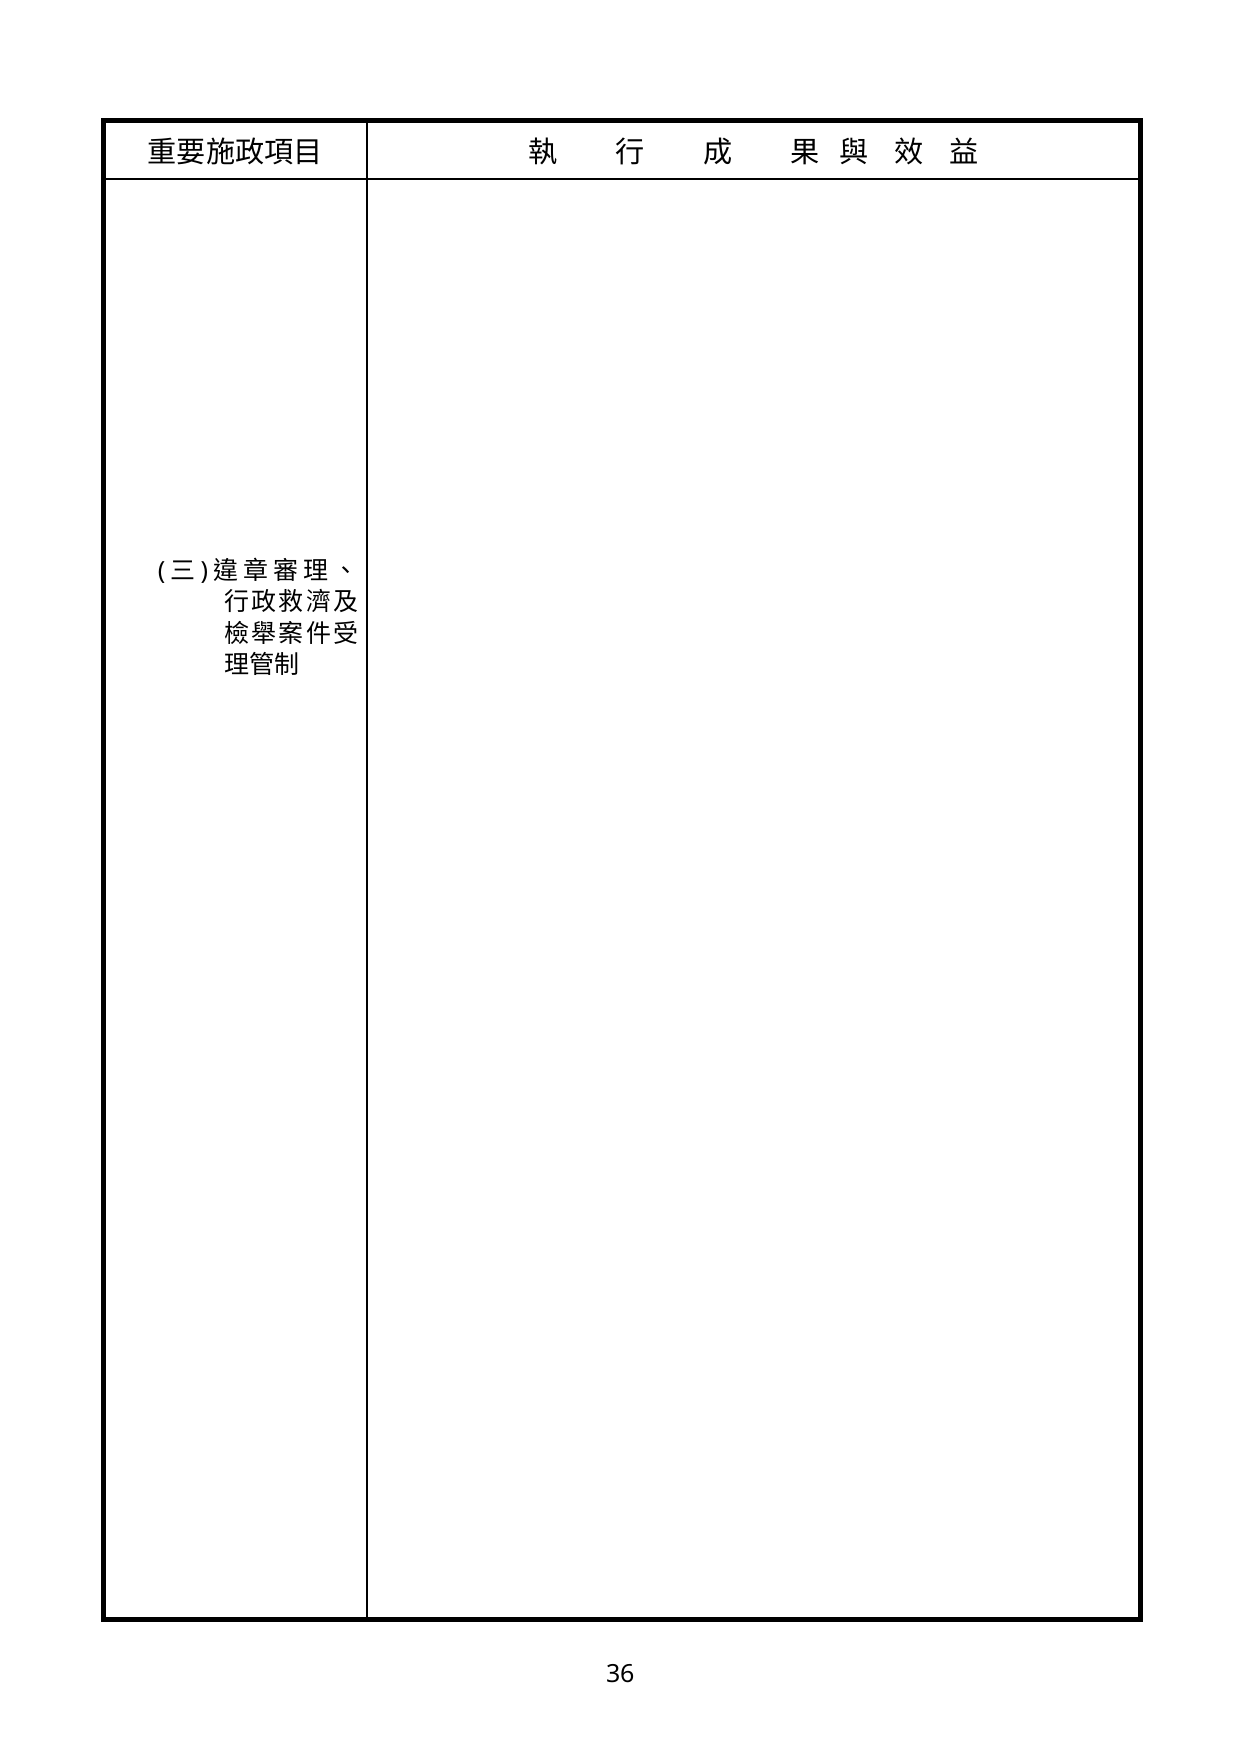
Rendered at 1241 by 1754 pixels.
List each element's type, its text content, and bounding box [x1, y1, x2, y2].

table_cell 1.切實掌握財源並予妥善運用，使各項市政建設能順利發展 本府98年度歲入預算數為734.13億元，其中稅課收入340.54億 元，非稅課收入102.25億元，補助收入291.34億元，預算執行率為83.77%。 2.加強財務行政管理，嚴格控制支出，促使各項經費經濟有效使用，歲入方面加強督促機關各項收入繳庫事宜，歲出方面嚴格審查各項經費支出並確實執行。 3.推動採購卡，簡化支付流程 (1)賡續推動各機關學校辦理實體採購卡及網路採購卡業務。 (2)98年度各機關實體卡刷卡金額為11億元，網路採購卡刷卡金 額為0.38億元 1.加強稅外收入之管理，充裕庫收 督導各機關將各項規費、罰鍰、信託管理、財產及其他收入，依照 規定繳庫。 2.嚴密管理各項收入憑證，以防止意外或不法情事之發生督導各機關確實依「高雄市政府所屬各機關學校收入憑證管理要點」辦理。 辦理公債籌劃發行與還本付息業務 (1)98年度發行2期零息無實體公債共計156億元，充分運用年度債務付息預算，注意市場利率趨勢，掌握發行時點，節省利息支出。 (2)按期別撥付本市債務基金發行公債之相關費用及還本付息等費用 。 訂定「高雄市98年房屋稅地價稅使用牌照稅辦理延期或分期繳納作業原則」，於98年3月23日以高市府財二字第0980016791號函發布。 本府98年度市稅預算數為190.40億元，截至98年12月底止實徵淨額累計數185.31億元，達成率為97.3﹪。 本府稅捐處積極戮力加強清理欠稅，98年度計徵起9.47億元。 1.98年4月2日辦理97年度公股代表考核。 2.高雄銀行98年度盈餘預算數2億933萬元，截至12月底稅前盈餘4,037萬元，全年預算達成率19.28％。 3.公股代表對於該行處理重大事項，均於會商或會議議決前，就相關 議題加註意見陳報市府。 1.98年3月5日辦理該所97年度經營績效考核。 2.分別於98年1月、7月二次抽查質借品安全管理及存貨控管情形。 3.現行質借放款利率為月息9厘，發揮平衡民營當舖高利之功能。 4.98年度盈餘預算數1,819萬元，截至12月底稅前盈餘2,138萬元， 預算達成率117.53％。 1.各社均依照章程規定，定期召開理、監事、社務會議暨社員代表大 會，聽取各項工作報告、業務報告，審議各項提案。 2.各社人事升遷任用確實依照人事管理規則規定辦理，並督促加強員 工職前及在職訓練。 3.督促建立各項制度，加強社員合作教育及增進社員福利。 1.各社存放款及代理業務均依規定辦理，經行政院金融監督管理委員 會檢查之經營缺失事項，除監督檢討改善並予追蹤考核。 2.每月依據業務報告分析經營狀況，督導改善。 3.派員查核變現性資產，本年度共檢查總、分社5家，尚未發現重大 違失情形。 4.督導信用合作社於努力拓展業務外，並配合政府政策提高備抵呆帳 提撥率、積極轉銷呆帳，98年度逾放比率均有下降之情形。 督導各社辦理增股，充實自有資金，輔導監事會監察各項開支，糾正不當開支，並加強稽核，防範舞弊之發生及開源節流，改善財務結構。 1.督導農、漁會信用部依據政府金融法規辦理信用業務並追蹤考核。 2.督導農、漁會信用部積極清理逾期放款，加強催收以利業務，98 年度逾放比率均有下降之情形。 3.督促追蹤業務改善情形。配合經濟發展局及海洋局辦理年度考核。 4.派員查核變現性資產，本年度共辦理5家，尚未發現重大違失情形。 1.依據本府98年度菸酒查緝抽查計畫，截至98年12月底止，實際抽查本市菸酒製造業、進口、買賣業共599家，達成率120.77﹪ 2.98年全年度因檢舉案等查獲涉嫌違反菸酒管理法案件共143件，查扣私菸331,729包，私酒7,031.87公升，市值1,441餘萬元。 3.98年1月16日起，配合本府推動空地綠美化，於民族路旁(大樂民族店附近)及和平一路旁(寒軒和平店對面)燈箱上刊登菸酒法令 宣導廣告，呼籲民眾勿購買來路不明或低價菸酒。 4.98年2月14日為擴大宣導菸酒法令，於二二八和平公園舉辦2009 市長盃全國滾球示範賽暨菸酒法令宣導活動。現場安排豐富、精彩的活動及表演，並精心準備禮物與獎品，吸引近千位民眾熱情參與。並以更活潑、更貼近現代生活的方式，進行私劣菸酒法令宣導，如有獎徵答、MSN創意手繪活動及發放宣導品等方式，使民眾對於菸酒法令有更深刻的認知。 5.98年配合本府及社區各項活動，在活動現場共辦理23次菸酒管理 法令宣導；4月1日至30日使用高雄市公車廣告菸酒管理法令宣 導；4月9日重新印製「酒類廣告與促銷問與答」、「私劣菸酒問與答」、「未變性酒精問與答」三種宣導摺頁(含修正部分內容及重新設計封面)；4月24日委外製作印有「支持合法、辨明真假、向私菸、私酒說不」及有關菸酒法令宣導之面紙； 6月23日、25日、27日、29日及8月31日至9月3日分別於臺灣時報及民眾日報刊登4則菸酒管理法令宣導；9月16日至11月15日委外辦理LED戶外電視廣告，播放菸酒法令宣導多媒體廣告；9月21日至11月20日為強化菸酒法令宣導，委請環保局於環保車加掛布條印有「拒買私菸、私酒身體健康有保障」字樣；10月27日配合台灣新生報創刊64週年發行2010年中華民曆，以該民曆一版面刊載菸酒管理法令須知及以「支持合法、辨明真假 向私菸、私酒說不」為標題。 1.98年度辦理銷毀96年度(4件)、97年度(10件)及98年度(5件)已判決沒收、沒入菸酒查緝案件物品共19件，私酒9,176瓶又5桶(6253.82公升)，私菸642,616包。 2.98年度預算數為7億0,416萬4,000元，截至12月底止已獲分配 5億2,666萬3,445元，達成率74.79%。 督導府屬各機關學校公用財產管理 (1)督促各管理機關依規定辦妥產權及管理機關登記。 (2)派員檢查各機關學校財產管理情形 98年度財產檢查分上、下半年度舉行，共計抽查本府環保局等26個單位，檢查結果受檢單位成績在90分(含)以上而未達95分者，計有中山國小1個單位，85分(含)以上而未達90分以上者，計有中正高中、楠梓高中、陽明國中等3個單位，己依規定對該等單位財產管理相關人員予以獎勵 (3)為使本府各機關學校財產管理人員熟悉市有財產管理資訊系統操 作技術，有效提昇各機關電腦化管理財產之能力，建立完整正確 產籍資料，於98年4月20日至4月24日共舉辦10期(每期3小時)單位財產應用系統操作訓練，訓練成果良好。 (4)訂定及修正市有法規：訂定「高雄市政府辦理觀光景點受託營運機構紓困方案」、「高雄市市有非公用土地設定地上權實施要點」及修正「高雄市市有眷舍房地處理要點」部分條文。 建立、管理完整正確產籍，指定管理機關 (1)清查無管理機關之市有土地，並依據都市計畫土地使用分區分別指定相關單位接管，98年度共計指定32筆市有土地。 (2)市有公用動產依規定分類、編號，並設置財產分類明細表，按季報主管機關。 依照規定繳納房地稅捐 對於本市市有土地及房舍應繳納之地價稅與房屋稅，均依規定於收到繳稅通知單並核對清冊無誤後，依法繳納。 檢核方法採書面檢核及實地訪查二部分，書面檢核部分已於上半年執行完畢；實地訪查部分於98年11月3日至12月10日共訪查10個單位，占全部撥用單位(29個單位)之34.48％，訪查結果業以98年12月21日高市府財三字第0980074348號函各受訪單位，就訪查發現之缺失檢討改進，並列為加強財產管理參考，以增進市有財產使用效能。 1.已出租市有非公用土地予以讓售。 2.繼續辦理新草衙專案地區市有土地讓售。 3.市有非公用空地辦理標售。 4.98年度合計出售1億2,012萬元。 1.98年度房租收入1萬5,962元。 2.98年度土地租金收入8,832萬元。 3.98年度違約金收入150萬5,883元。 追收被占用市有非公用土地使用補償金，98年使用補償金收入2,451萬元。 1.解決市有停車場不足問題 98年度提供交通局借用市有非公用空地，規劃作為臨時停車場計 45筆，面積2.31公頃。 2.美化市容，提供市民休閒場所 98年度提供區公所借用辦理綠美化作業計44筆，面積1.37公頃。 1.嚴格控制預算，促使庫款靈活調度： (1)建立各機關(工作計畫)歲出分配預算餘額資料檔，作為辦理支付之依據。 (2)代理銀行將各機關學校收入繳款資料(保管金繳款書8,902件、特種基金繳款書42,689件)、支出收回資料8,216件，匯入電子支付作業系統，作為辦理支付之依據。 (3)編製各類支付報表，提供上級決策參考。 2.加強支付資料審核，確保庫款安全，提供正確、迅速付款服務： (1)複核、簽放各機關學校付款支付資料192,951件。 (2)複核各機關學校轉帳資料2,238件、移轉資料205件。 (3)本年度支付淨額計233,228,618,432元。 (4)提供支付資訊予各機關學校隨時查詢核對。 1.全年支付筆數274,402筆，簽發市庫支票27,504張，其中領回轉 發支票26,414張，自領支票558張，郵寄支票7張及存帳支票525張。 2.受理動態密碼卡及放行憑證之申請、換發 受理動態密碼卡及放行憑證之申請、換發共898件，金額69萬4,100元，並於支付系統設定使用權限。 3.定期或不定期查核代庫銀行受託辦理部分支付業務情形 查核簽發市庫支票辦理情形3次，另查核電子支付作業系統安全控 管2次。 4.辦理逾5年未兌市庫支票繳庫事宜 依高雄市市庫集中支付電子作業處理要點第22點規定，辦理逾5 年未兌市庫支票繳庫共繳納2萬1,694元。 增加就業機會，降低失業率，並提振本市經濟 (1)98年度計核准16家廠商，其中非屬三大園區者計有5家，屬三大園區者計有11家。 (2)98年度共有32家廠商請領補貼款，融資利息補貼0.18億元，租金補貼0.09億元，房屋稅補貼3.59萬元，共計0.27億元。 支付公債發行及還本付息手續費 (1)透過債務基金按期支付所需費用並辦理公債還本付息手續。 (2)98年度以借低利率償還高利率借款及啟動利率協商機制，為本府節省1.12億元之利息。 (3)協助本府各機關辦理借款詢價，為本府節省利息1.21億元。 支付歷年發行公債之利息 透過債務基金按期支付。 支付賒借收入利息 依賒借收入貸款金額及利率辦理利息支付手續。 支付調節庫款收支所舉借短期借款利息 按借款金額透過債務基金辦理撥付利息手續。 償還部分貸款及歷年發行公債本金 依還本期限辦理償還到期公債及借款本金。 1.加強推行為民服務工作，定期檢討成效，以落實為民服務 (1)充實改善各項服務及櫃台化作業，俾利民眾洽公，提升服務績 效。 運用現代化資訊與通信科技，強化全功能服務櫃台功能，整 合運用各稅的電腦資訊，將納稅人經常洽辦之37項服務項目 ，集中於單一窗口並受理跨區申辦，迅速完成民眾洽辦事項，免除奔波久候之苦，達到隨到隨辦立即服務之目標。全年共20萬餘件績效卓著，落實「一處收件、全程服務」及「單一窗口」的便民服務。 為提升服務品質，除平日實施中午不打烊辦公服務外，並於 使用牌照稅、房屋稅及地價稅三大稅開徵期間實施「延時服務」及「引導服務」措施，擴大服務層面，民眾反應良好。 為照顧偏遠地區民眾，免除其舟車勞頓，設立旗津服務台， 提供核發各種稅務證明等35種服務，便利離島居民申辦各項稅務案件，全年累計服務19,641件。 推行全國首創「稅單健康檢查-讓您稅的安穩」便民措施，「主 動」協助納稅人檢視稅單，以維護其權益；此一前瞻創新之 作法，經新聞媒體刊載已廣獲回響，全年累計服務103,750 件。 設置「稅易通-客服務中心」提供民眾電話語音查詢申辦進度、預約服務或申辦稅務案件，民眾透過家中或公共電話撥打服務專線代表號2293363，服務地點無限延伸。98年12月中旬上線，客服中心受理申辦及預約服務167件。查詢111件。 (2)重新檢修及美編稅捐稽徵處全球資訊網網站，增設廣告圖示專 區、兒童網─尋寶天地、節能減碳專區、生活資訊及電子賀卡， 擴大網站服務功能並提升網際網路服務品質。線上申辦全年共 5,048件，網頁瀏覽查詢人次累計1,855,833次。 (3)為提升稽徵服務品質，不斷加強員工各項訓練，以提升本府服 務形象。 辦理為民服務專題等訓練課程，兩場參與訓練同仁及志工約 計120人次。導引同仁正確服務觀念，及培養同仁優質的服 務禮儀，進而提升為民服務品質及機關形象。 辦理「為民服務-電話服務禮貌」專題演講，強化電話實地演練，藉此加強同仁之電話服務禮儀及應對技巧。 於各稅開徵前安排1小時之為民服務講習課程，激發同仁服 務熱忱。 派員參加市府及人發中心、財訓所辦理之相關為民服務訓練 課程。 (4)辦理民眾意見調查，經由對民眾各項納稅服務或稽徵業務問卷 調查，俾能檢討及反映實際作業狀況，以為改進之參考。調查 對象為設籍高雄市(縣)且年滿20歲以上之民眾，調查時間自 98年11月1日至11月30日止，有效回收1,068件。 調查結果顯示，整體服務品質滿意度為94.47%，顯示一年來 為民服務的努力獲致民眾高度的評價。 稅務服務項目中以「服務櫃台人員的禮貌及服務態度」最令 民眾滿意。 有關民眾建議事項，業已轉發相關單位全面檢討，以強化為 民服務品質。 (5)為落實為民服務工作，積極提升為民服務品質，定期或不定期 考核稅捐稽徵處各分處為民服務工作，並將考核結果函請各單 位檢討改進。98年分別對稅捐稽徵處各分處執行書面考核、實 地考核各1次，並彙整考核缺失，要求各分處檢討改善。 (6)為善用社會資源延伸服務據點，以加強為民服務，與本市各區 公所、戶政事務所及民間企業建立跨官產合作關係，發揮資源 共享效益，以提升為民服務效能及形象。98年度累計服務39,065件，績效良好。 2.訂定多元化之租稅教育及宣導活動計畫，並確實執行，使納稅人瞭解 各稅稅法規定，加強徵納雙方溝通，以提高納稅意願 (1)訂定98年度租稅教育及宣導工作計畫，並切實執行。 (2)舉辦租稅教育與宣導共計辦理371場次。 宣導租稅法令常識，維護市民納稅權益，全年不定期舉辦租 稅宣導，市民反應熱烈，不但圓滿達成租稅宣導任務提升機 關形象，更有助稅收及增進徵納雙方和諧關係： a.配合節日、節慶舉辦租稅宣導，如結合「98年高雄市龍舟 粽葉競賽世運體驗區及愛河週邊系列活動」、「重陽節聯歡租稅宣導活動」及「結合2009左營萬年季」、「跨年晚會租稅宣導活動」等。 b.慶祝一年一度稅務節暨表揚對稅務有功人員，舉辦「慶祝稅務節暨志工表揚」。 c.提升市民文藝氣息及生活品質，結合「98年藝術市集活動」、「98訴願宣導音樂會」、「港都星光小學堂」、「幸褔響宴活動」、「唐美雲歌仔戲」、「風華再現-港都金曲活動」等， 辦理租稅宣導，加強民眾正確之稅務認知。 d.提倡正當休閒活動，增進親子情誼促進家庭和諧，並適時宣導租稅，舉辦「稅務平安大冒險統一發票暨使用牌照稅」、「躍動世運酷玩港都統一發票暨房屋稅開徵」、「結合2009市長盃全國滾球示範賽租稅宣導」、「結合陽光港都全民單車之旅」、「活力租稅健行」、「結合迎向幸褔」及「結合漫遊高雄~健康向前走活動」等活動。 加強租稅教育宣導，以建立民眾正確稅務觀念，全年不定期 舉辦租稅教育講習，適時宣導租稅法令並解決民眾各項稅務 疑義。 a.加強培訓租稅宣傳隊，提升其專業素養及宣傳技巧，俾使租稅教育與宣傳工作順利推展。 b.針對不同的納稅人需要，舉辦「租稅行動教室」、「租稅．健康．生活大贏家」、「土地增值稅申報實務講習」、「98年度教師講習」、「租稅假日創意廣場」、「租稅kuso尋找打狗七號」及「網路讀書會」等租稅教育課程。 c.加強學童及教師租稅法令常識宣導及培養誠實納稅觀念，舉辦「幸褔一家－幸褔家庭計畫」、「2009WoGo二人組． 相聲飆稅－酷」、「幸褔家庭計畫學習活動」、「2009高雄市 稅務盃．青春尬一下三對三籃球鬥陣賽」、「好書交換」、及 「租稅歌中劇比賽」等租稅教育及宣導活動。 (3)利用媒體辦理各項宣導。 各稅開徵期間，利用發布新聞、張貼開徵海報及公告、懸掛 布條、電子看板廣告、公車車體廣告、電視跑馬燈等媒體密 集擴大宣傳，以全面廣為周知社會大眾，有效防止新欠提升 稽徵績效。 編印各種稅務文宣資料：舉如宣導手冊、稅法輯要、節稅密 碼、稅務小錦蘘、稅務講習講義等，分送納稅義務人或民眾 參閱。 (4)加強新頒稅務法令及重要措施發布新聞及開闢稅務專欄本年度共發布新聞計494件，見報數達597件，除有助於建立民眾正確誠實納稅觀念，對稅制、稅政推動以及機關形象的提升更助益良多。 1.徵收地價稅 98年度預算數54億元，實徵淨額為57.35億元，超徵3.35億元： (1)落實運用工務局、地政處、國稅局等機關通報之開工報告、公 共設施完竣及相關營利事業等資料，以確實釐正稅籍並正確開徵地價稅。 (2)確實執行98年度地價稅稅籍清查工作，採地毯式逐筆全面清查，以健全土地稅籍並公平合理課稅。總計全年清查作業增加 稅收6.76億元，並榮獲財政部評定為甲等稅處第1名。 (3)執行98年度地價稅開徵及催徵工作，在開徵前訂定地價稅宣導工作計畫，利用各項媒體廣為宣傳，提醒納稅人如期繳納， 以提高徵績；開徵期間加強納稅諮詢及補單作業，於滯納期滿 積極清理欠稅，順利達成預算數。 2.徵收土地增值稅 98年度預算數37億元，實徵淨額為22.61億元，短徵14.39億元： (1)98年受大環境低迷景氣及國際金融風暴等因素影響，致土地交 易案件減少。 (2)又移轉土地多為無漲價或低漲價之案件，其中免稅件數占總申報件數達61.5%，又繳納1,000萬元以上大額案件較往年大幅減少，故影響稅收甚鉅。 (3)為增加稅收，除加強免稅、不課稅申報案件之審理及致力各項 列管土地之清查，並加強掌控法院拍賣案件之稅額分配繳納情 形；但仍不敵金融風暴景氣不佳等因素，全年稅收僅有22.61 億元。 3.徵收契稅 98年度預算數11億元，實徵淨額為11.33億元，超徵0.33億元： (1)98年因國際金融風暴景氣不佳，而使投資者裹足不前並影響民眾購屋意願，為使順利達成預算，除加強稽徵外，並積極輔導營建業者就已出售房屋，儘速投納契稅，以增裕庫收。 (2)加強中途變更起造人名義案件之管制及查核，以防杜逃漏。 (3)落實契稅跨區申報及跨區查欠作業，便利納稅人就近及早完成 申報，終順利達成預算且超徵0.33億元。 4.徵收房屋稅 98年度預算數47.5億元，實徵淨額為52.79億元，超徵5.29億元： (1)確實運用營繕、營業登記、門牌整編、執行業務者設立異動、 工廠設立及歇業、醫院診所等資料，以健全房屋稅籍並正確開 徵房屋稅。 (2)執行98年房屋稅籍全面清查工作計畫，確實核對房屋稅籍，俾公平合理課稅，總計全年清查作業增加稅收1.99億元。 (3)執行98年度房屋稅開徵、催徵工作計畫，於開徵前廣為宣導開徵訊息，於開徵期間加強納稅諮詢及補單作業，並於滯納期滿積極清理欠稅，終達成預算目標。 5.徵收印花稅 98年度預算數5.5億元，實徵淨額為5.54億元，超徵0.04億元： (1)訂定98年印花稅總檢查工作計畫，擇選經驗豐富、熟稔查核方 法之同仁組成檢查小組進行查核，總計查核1,687家，自動補 報補繳稅額15,358萬元，查獲違章商號31家及稅額13,079元。 (2)積極輔導營業人就應納憑證稅額較大者改以繳款書方式完納印 花稅，除可避免銷花不合規定情形，又可防杜揭下重用之弊端， 助益稅收。 (3)廣為蒐集應稅憑證資料，尤其對工程承攬業者及其立約相對人 做篩選及有效查核，並發函輔導補習班、安養中心等辦理印花 稅總繳(目前總繳商號已達1,719家)，以確保稅收。 6.經徵工程受益費 楠梓2-5號等6條道路，自93年4月1日起分3年6期開徵，截至98年12月底止已徵起費額為1億1,333萬元。 1.徵收使用牌照稅 98年預算數34.10億元，實徵淨額為34.24億元，超徵0.14億元： (1)辦理車輛稅籍資料與監理處車籍資料互相勾稽，並予釐正。 (2)加強清查欠稅人戶籍地址，若查得新址，即予更正投遞住所， 再以雙掛號寄發，逾滯納期滿未繳即移送強制執行，本年度共 移送25,642件。 (3)釐正納稅人投遞地址，提高開徵繳款書送達率，利於稅款之徵 起，減少新欠發生。 (4)車輛總檢查計畫： 一般車檢： 截至98年12月止共拍攝11,030輛，經轉入電腦逐筆查對，已查獲138輛欠稅或註銷牌照車輛使用公共道路，屬本市車輛64輛，依使用牌照稅法第28條規定辦理補稅78萬元、裁處罰鍰96萬元；屬外縣市74輛違章車輛則函請所屬稅捐稽徵機關依規定辦理。 路邊收費停車格車檢： 含高雄市審計處交查96、97年之路邊收費停車資料，移送裁罰計2,371筆，補徵稅額3,059萬元，裁處罰鍰4,325萬元。 違章車牌自動辨識系統車檢： 已查獲本市未稅及無牌使用公共道路移送裁罰者794輛，補徵稅額1,194萬元，裁處罰鍰1,692萬元；另查獲屬外縣市違章車輛有853輛，已函請所屬稅捐稽徵機關依規定辦理。 (5)施行「退稅憑單」，採隨到隨辦方式，縮短作業流程，加強便民服務，頗獲好評。 (6)對於身心障礙車輛免稅案件，訂定清查計畫，針對全國戶政交查之異常資料分批逐筆詳查，其中已不符免稅規定者計2,065 件，已全部恢復課稅並追繳稅款，計補徵稅額1,492萬元。 2.徵收娛樂稅： 98年預算數1.30億元，實徵淨額為1.43億元，超徵0.13億元： (1)加強執行稅籍清查工作，積極輔導業者辦理設立登記及覈實查 定營業頟，針對視聽歌唱業、網路休閒業及停業中之繳稅大戶 等行業，列入重點查核對象。 (2)有效控管滯欠案件，滯納期滿未繳者即移送強制執行，本年度 計移送1,779件，稅額791萬元。 1.辦理稅款劃解 本市代收稅款處於代收稅款後，逕繳入高雄銀行公庫部暫收稅款專 戶，再依收入清單及劃解清單轉入市庫正式科目，並加強核對各代收稅款處逕繳市庫之繳款書。在外縣市繳款者，俟外縣市稅捐稽徵機關送交之轉匯清單與匯款轉移通知書核對無誤後，併本市稅款辦理劃解作業。 2.退稅納入電腦一貫作業 98年度辦理82批次退稅，共計退稅25,469件，金額3億2,297萬元。 3.宣導多元化轉帳納稅方式 98年度納稅人使用多元化轉帳納稅共計509,472件，其中委託轉帳 110,009件，自動櫃員機13,223件，信用卡29,634件，便利商店355,970件，電話語音230件，晶片金融卡406件。 4.欠稅清理 為加強防止新欠清理舊欠，訂定年度欠稅清理計畫函轉各單位確實執 行，98年度計徵起舊欠9億4,731萬元。 5.採行稅捐保全措施： (1)10萬元以上大額欠稅案件，經查有欠稅人財產後，即函請地政、監理機關辦理禁止處分登記，98年度為塗銷禁止處分而繳清欠稅案件計1,984件，徵起稅額1億6,486萬元。 (2)欠稅額達到限制出境標準者，即陳報財政部轉請內政部入出國 及移民署限制欠稅人出境，98年度為解除出境限制而繳清欠稅案件計1,348件，徵起稅額1億8,847萬元。 6.執行憑證之管理與清查： 98年度執行憑證再移送行政執行處強制執行而徵起稅款計9,941件，金額5,754萬元。 7.逾徵收期間欠稅之註銷 98年度逾徵收期間欠稅辦理註銷計25,558件，金額1億9,916萬元。 8.欠稅移送執行 98年度滯納稅款及罰鍰案件移送強制執行共計84,582件，金額7億 3,187萬元，徵起33,114件，金額4億2,661萬元。移送件數徵起率39.15%，移送執行金額徵起率58.29%。 9.配合行政執行處執行 稅捐稽徵處執行人員除派駐執行處收取執行案款，處理執行命令扣薪 、扣存款等匯票、支票兌領外，並協助引導執行書記官前往現場執行。另每日產出繳款書日檔清單以利執行處對已繳清案款加速銷案，共產出9,121件。 10.參與債權分配 98年度法拍申報債權參與分配案件計8,121件，金額13億3,467萬元，其中土地增值稅獲分配2億9,900萬元，房屋稅等其他稅款獲分配3,549萬元。 1.實施電腦線上作業及查詢： (1)高雄市稅捐稽徵處各項稅目(土地增值稅、契稅、房屋稅、地 價稅、牌照稅、娛樂稅…等)申報、開徵、過戶釐正作業，皆 可跨全市各分處辦理及查詢，全功能櫃台服務計53,562件。 (2)跨國稅局查詢租賃或執行業務計10,291件。 (3)戶政網路戶籍查詢計346,915件。 (4)健保資料及郵匯資料查詢計152,779件。 (5)查詢地政處(地籍)、都發局(土地使用)、民政局(建物門牌)等資料計383,408件。 (6)每日提供高雄市稅收快報、退稅快報資料計1,642,804件及23,696件。 (7)納稅人限制出境傳輸查詢計6,281件。 (8)查詢全國財產及綜合所得稅、營業稅等資料計896,495件及517,568件、140,317件。 2.持續推展稅務自動化作業： (1)落實稅務業務資訊化，執行各稅開徵、稅款解庫、銷號、欠稅 催繳、移送執行、徵收管理、會計等全面電腦化作業，維護稅 務徵收各項作業，縮短處理作業時間，跨機關服務，提升行政 作業效率，提供各項便捷為民服務。 (2)推展執行財政部稅務入口網路線上申辦及查詢作業計1,433件。 (3)地方稅網路申報作業於98年6月上線，配合舉辦教育訓練、 租稅宣導及網路申報競賽等活動，大幅提升網路使用意願，總 計98年度地方稅網路申報案件共2,648件，有效提升網路申報作業績效。 (4)配合各稅繳款書條碼化作業，進行金融機構臨櫃代收條碼化繳 款書金資流作業，預計於99年7月全面實施。 (5)新徵課會計制度(現金制改為權責制)於98年1月1日正式實施，並於98年1月16日順利完成系統轉檔作業。 (6)運用社會局每月提供之檔案，查核牌照稅免稅車輛檔計34,855 件。 (7)「欠稅影像掃描移送執行整合系統」於98年3月1日正式上線 實施，除舉辦教育訓練外，另於年底增購8台掃描器供稅捐稽 徵處各分處欠稅業務使用，更有效提升作業效率。 (8)「稅務電子證明系統」於98年5月1日正式上線實施，計全年 共提供766件網路服務，本系統提升功能計畫亦獲得經濟部審核同意補助210萬元經費，將委外增加地價稅、牌照稅、轉帳納稅、退稅查詢等多項網路服務，提供更多元化服務平台。 3.維護資通安全 (1)成立高雄市稅捐稽徵處資通安全處理小組，加強緊急通報應變 能力，並防範資通安全事件危機，並於98年10月16日將稅捐稽徵處資安演練整備成果報告陳報本府資訊處。 (2)建置內外網路實體隔離設備，有助提升資訊安全，阻絕不法入 侵。 (3)98年度辦理2次資訊作業內部稽核，有效發揮預防矯正功能。 (4)98年9月3日、11月26日及12月17、18日實施災變回復模擬演練，進行SCO主機與備援主機之資料移轉演練，確保在最 低時間內回復正常作業，維護稅捐稽徵處業務順利安全運轉。 4.辦理稅款劃解資料登錄 (1)98年度登打繳款書件數1,642,804件，金額188億3,149萬餘元。 (2)98年銷號異常處理計14,564件。 (3)代為處理23縣市稅款資料計309,815件。 5.辦公室自動化作業 (1)推動辦公室OA自動化，整合相關辦公室業務，例如公文管理、 人事差假、薪資、人民陳情案件管制等。 (2)已建立稅捐稽徵處同仁e化內網電子信箱，簡化傳遞流程，提 升行政效率，達成e化目標。 (3)已建立稅捐稽徵處內網知識管理平台，有利於稅捐稽徵處同仁 熟悉各項稅務操作流程、資訊作業相關規定及充實專業知識。 (4)為落實無紙化作業之推廣，於稅捐稽徵處各單位加裝乙套掃瞄 套件於網路影印機上，以簡化公文傳閱及減少影印保留之公文 紙張。 1.審慎處理違章案件，保障受處分人權益並維護租稅公平 (1)違章案件均由審理人員，充分審視違章證據，徹底瞭解案情， 依法審慎處理，以符公平合理之課稅目的。98年度受理違章案件7,594件，皆已審查結案，辦結率達100 %。 (2)對審理確定之違章案件均填具審查報告書及裁處書，層轉審核；另對於簡易違章案件，以裁處書兼代審查報告書，以提升行政效率。 (3)屬漏稅額在20萬元以上或行為罰在50萬元以上，均提送裁罰 審議小組審議，並按審議決定製作裁處書。本年度提送裁罰審議小組審議案件計5件，已決議通過並作成裁罰處分。 2.加強違章罰鍰案件之送達催繳及移送行政執行處強制執行，提高罰 鍰徵起績效 98年違章罰鍰繳納件數計3,299件，罰鍰實徵數計40,084千元。 3.加強辦理行政救濟案件，保障並維護納稅人權益 (1)98年受理復查案件計204件，已作成復查決定書計182件(含97年受理者48件)。 (2)98年提起訴願案件計85件，提起訴訟案件(含上訴審)計47件，均已依限答辯並出庭辯論。 (3)復查案件，經審核確有計算錯誤或適用法令錯誤，改按更正程序處理者計16件；經輔導溝通後，撤回復查申請者計23件。 4.妥慎受理、列管民眾檢舉逃漏稅案件： (1)檢舉案件均由專人並以密件處理，檢舉人身分資料由專人登記密封後，再派由承辦人辦理查核，確保檢舉人之權益。 (2)98年1-12月受理檢舉案件計67件，其中檢舉國稅部分計30件，其他單位部分計2件，均立即轉請高雄市國稅局及主管機關辦理逕復檢舉人；另檢舉地方稅部分計35件，已辦結者計35件，均已將調查結果函復檢舉人。 (3)98年1-12月經檢舉而查獲違章漏稅者計9案，經審理核定補徵稅額572,522元及裁處罰鍰計393,750元。 [368, 180, 1138, 1617]
table_header 執 行 成 果 與 效 益 [368, 123, 1138, 177]
table_cell (三)違章審理、 行政救濟及 檢舉案件受 理管制 [106, 180, 366, 1617]
table_header 重要施政項目 [106, 123, 366, 177]
